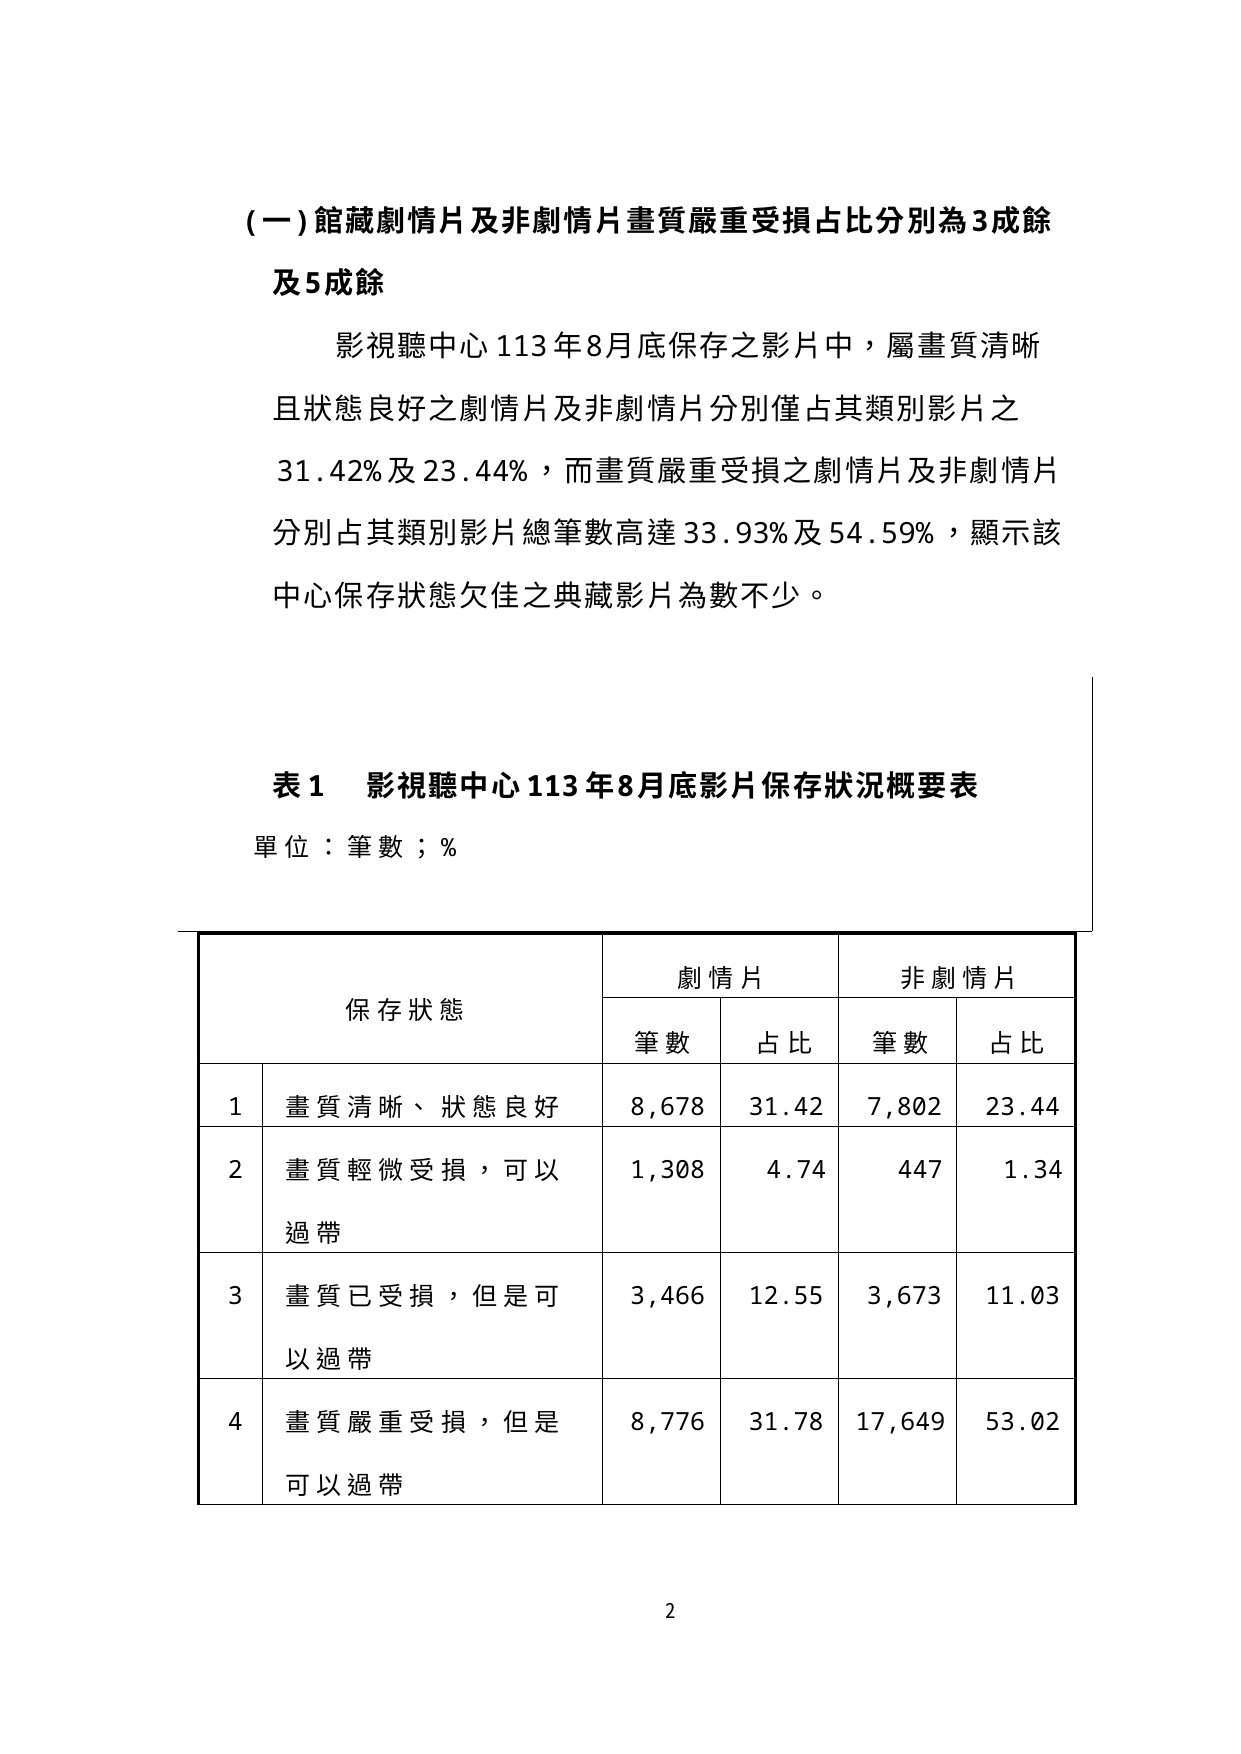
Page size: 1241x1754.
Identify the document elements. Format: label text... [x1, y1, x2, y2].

table_cell 12.55 [721, 1253, 838, 1378]
table_cell 3,673 [839, 1253, 956, 1378]
table_cell 占比 [721, 998, 838, 1063]
text 影視聽中心113年8月底保存之影片中，屬畫質清晰且狀態良好之劇情片及非劇情片分別僅占其類別影片之31.42%及23.44%，而畫質嚴重受損之劇情片及非劇情片分別占其類別影片總筆數高達33.93%及54.59%，顯示該中心保存狀態欠佳之典藏影片為數不少。 [266, 302, 1063, 615]
table_cell 2 [200, 1127, 262, 1252]
table_cell 31.78 [721, 1379, 838, 1504]
table_cell 11.03 [957, 1253, 1074, 1378]
table_cell 3,466 [603, 1253, 720, 1378]
table_cell 占比 [957, 998, 1074, 1063]
table_header 保存狀態 [200, 935, 602, 1063]
table_cell 4.74 [721, 1127, 838, 1252]
text 表1 影視聽中心113年8月底影片保存狀況概要表 單位：筆數；% [177, 677, 1092, 931]
table_cell 17,649 [839, 1379, 956, 1504]
table_cell 23.44 [957, 1064, 1074, 1126]
table_cell 畫質清晰、狀態良好 [263, 1064, 602, 1126]
table_cell 3 [200, 1253, 262, 1378]
table_cell 1,308 [603, 1127, 720, 1252]
text (一)館藏劇情片及非劇情片畫質嚴重受損占比分別為3成餘及5成餘 [236, 177, 1063, 302]
table_cell 1 [200, 1064, 262, 1126]
table_cell 31.42 [721, 1064, 838, 1126]
table_cell 7,802 [839, 1064, 956, 1126]
table_cell 筆數 [839, 998, 956, 1063]
table_cell 筆數 [603, 998, 720, 1063]
table_cell 畫質嚴重受損，但是可以過帶 [263, 1379, 602, 1504]
table_cell 8,776 [603, 1379, 720, 1504]
table_cell 畫質輕微受損，可以過帶 [263, 1127, 602, 1252]
table_header 非劇情片 [839, 935, 1074, 997]
table_cell 447 [839, 1127, 956, 1252]
table_header 劇情片 [603, 935, 838, 997]
table_cell 1.34 [957, 1127, 1074, 1252]
table_cell 畫質已受損，但是可以過帶 [263, 1253, 602, 1378]
table_cell 4 [200, 1379, 262, 1504]
table_cell 53.02 [957, 1379, 1074, 1504]
table_cell 8,678 [603, 1064, 720, 1126]
